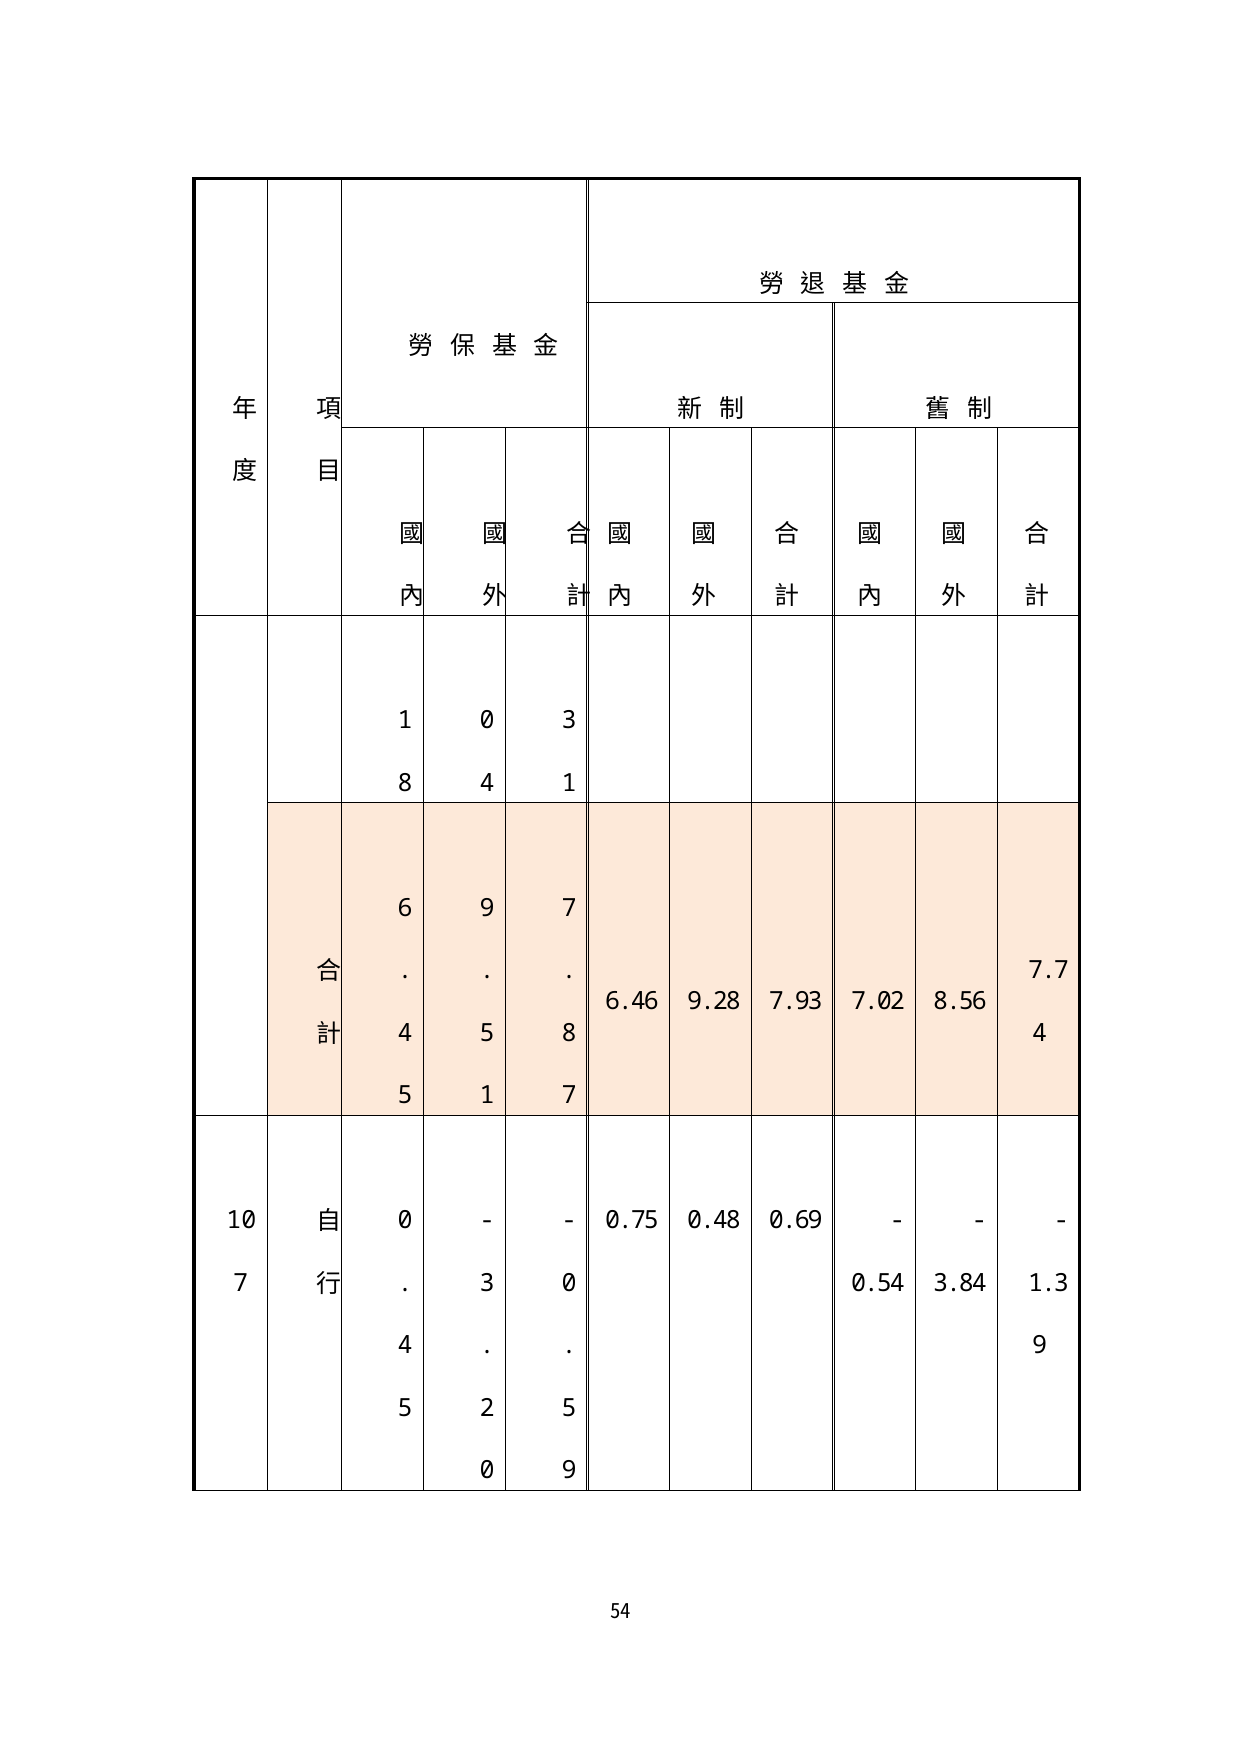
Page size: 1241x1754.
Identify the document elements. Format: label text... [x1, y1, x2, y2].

table_cell 0.75 [589, 1116, 669, 1490]
table_cell 6.46 [589, 803, 669, 1115]
table_cell -3.20 [424, 1116, 505, 1490]
table_cell 6.45 [342, 803, 423, 1115]
table_cell 合計 [506, 428, 586, 615]
table_cell -1.39 [998, 1116, 1078, 1490]
table_cell [196, 616, 267, 1115]
table_cell -0.54 [835, 1116, 915, 1490]
table_cell 8.56 [916, 803, 997, 1115]
table_header 年度 [196, 180, 267, 615]
table_cell 新制 [589, 303, 832, 427]
table_header 勞退基金 [589, 180, 1078, 302]
table_cell [752, 616, 832, 802]
table_cell 自行 [268, 1116, 341, 1490]
table_cell -0.59 [506, 1116, 586, 1490]
table_cell 國外 [916, 428, 997, 615]
table_cell 7.74 [998, 803, 1078, 1115]
table_cell 7.87 [506, 803, 586, 1115]
table_cell 31 [506, 616, 586, 802]
table_cell 0.48 [670, 1116, 751, 1490]
table_cell 國內 [589, 428, 669, 615]
table_cell 舊制 [835, 303, 1078, 427]
table_cell [916, 616, 997, 802]
table_cell 合計 [268, 803, 341, 1115]
table_cell [998, 616, 1078, 802]
table_cell 7.02 [835, 803, 915, 1115]
table_cell 7.93 [752, 803, 832, 1115]
table_cell -3.84 [916, 1116, 997, 1490]
table_cell 9.51 [424, 803, 505, 1115]
table_cell 0.45 [342, 1116, 423, 1490]
table_cell [670, 616, 751, 802]
table_cell [268, 616, 341, 802]
table_cell 107 [196, 1116, 267, 1490]
table_cell [589, 616, 669, 802]
table_cell 04 [424, 616, 505, 802]
table_cell 國內 [835, 428, 915, 615]
table_cell 國外 [424, 428, 505, 615]
table_cell [835, 616, 915, 802]
table_header 項目 [268, 180, 341, 615]
table_cell 國外 [670, 428, 751, 615]
table_cell 合計 [752, 428, 832, 615]
table_header 勞保基金 [342, 180, 586, 427]
table_cell 國內 [342, 428, 423, 615]
table_cell 9.28 [670, 803, 751, 1115]
table_cell 0.69 [752, 1116, 832, 1490]
table_cell 18 [342, 616, 423, 802]
table_cell 合計 [998, 428, 1078, 615]
